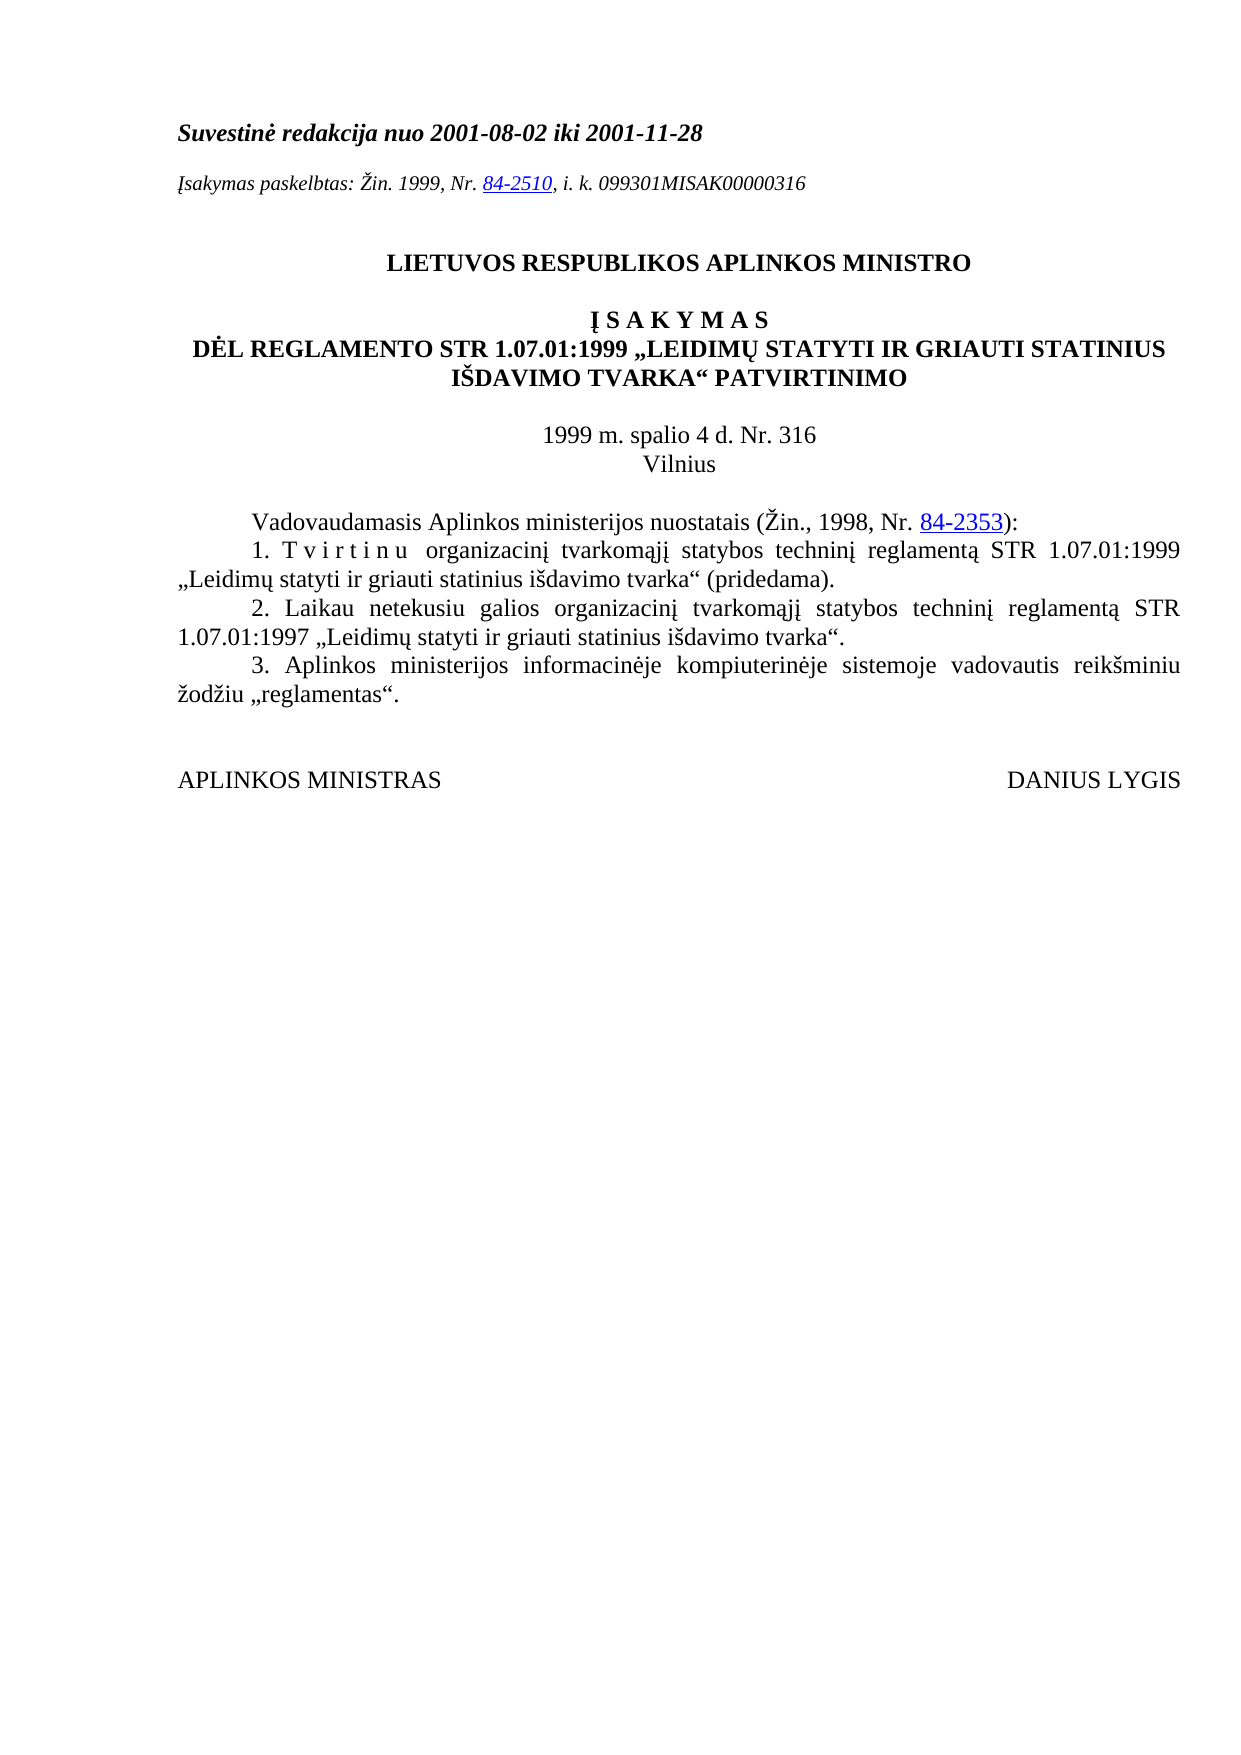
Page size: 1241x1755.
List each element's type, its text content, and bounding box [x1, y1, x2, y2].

text Suvestinė redakcija nuo 2001-08-02 iki 2001-11-28 [177, 118, 1181, 147]
text 3. Aplinkos ministerijos informacinėje kompiuterinėje sistemoje vadovautis reikšminiu žodžiu „reglamentas“. [177, 650, 1181, 708]
text APLINKOS MINISTRAS DANIUS LYGIS [177, 765, 1181, 794]
text 2. Laikau netekusiu galios organizacinį tvarkomąjį statybos techninį reglamentą STR 1.07.01:1997 „Leidimų statyti ir griauti statinius išdavimo tvarka“. [177, 593, 1181, 650]
text 1. Tvirtinu organizacinį tvarkomąjį statybos techninį reglamentą STR 1.07.01:1999 „Leidimų statyti ir griauti statinius išdavimo tvarka“ (pridedama). [177, 535, 1181, 593]
text LIETUVOS RESPUBLIKOS APLINKOS MINISTRO [177, 248, 1181, 277]
text Vilnius [177, 449, 1181, 478]
text DĖL REGLAMENTO STR 1.07.01:1999 „LEIDIMŲ STATYTI IR GRIAUTI STATINIUS IŠDAVIMO TVARKA“ PATVIRTINIMO [177, 334, 1181, 392]
text Įsakymas paskelbtas: Žin. 1999, Nr. 84-2510, i. k. 099301MISAK00000316 [177, 171, 1181, 195]
text Į S A K Y M A S [177, 305, 1181, 334]
text Vadovaudamasis Aplinkos ministerijos nuostatais (Žin., 1998, Nr. 84-2353): [177, 507, 1181, 535]
text 1999 m. spalio 4 d. Nr. 316 [177, 420, 1181, 449]
